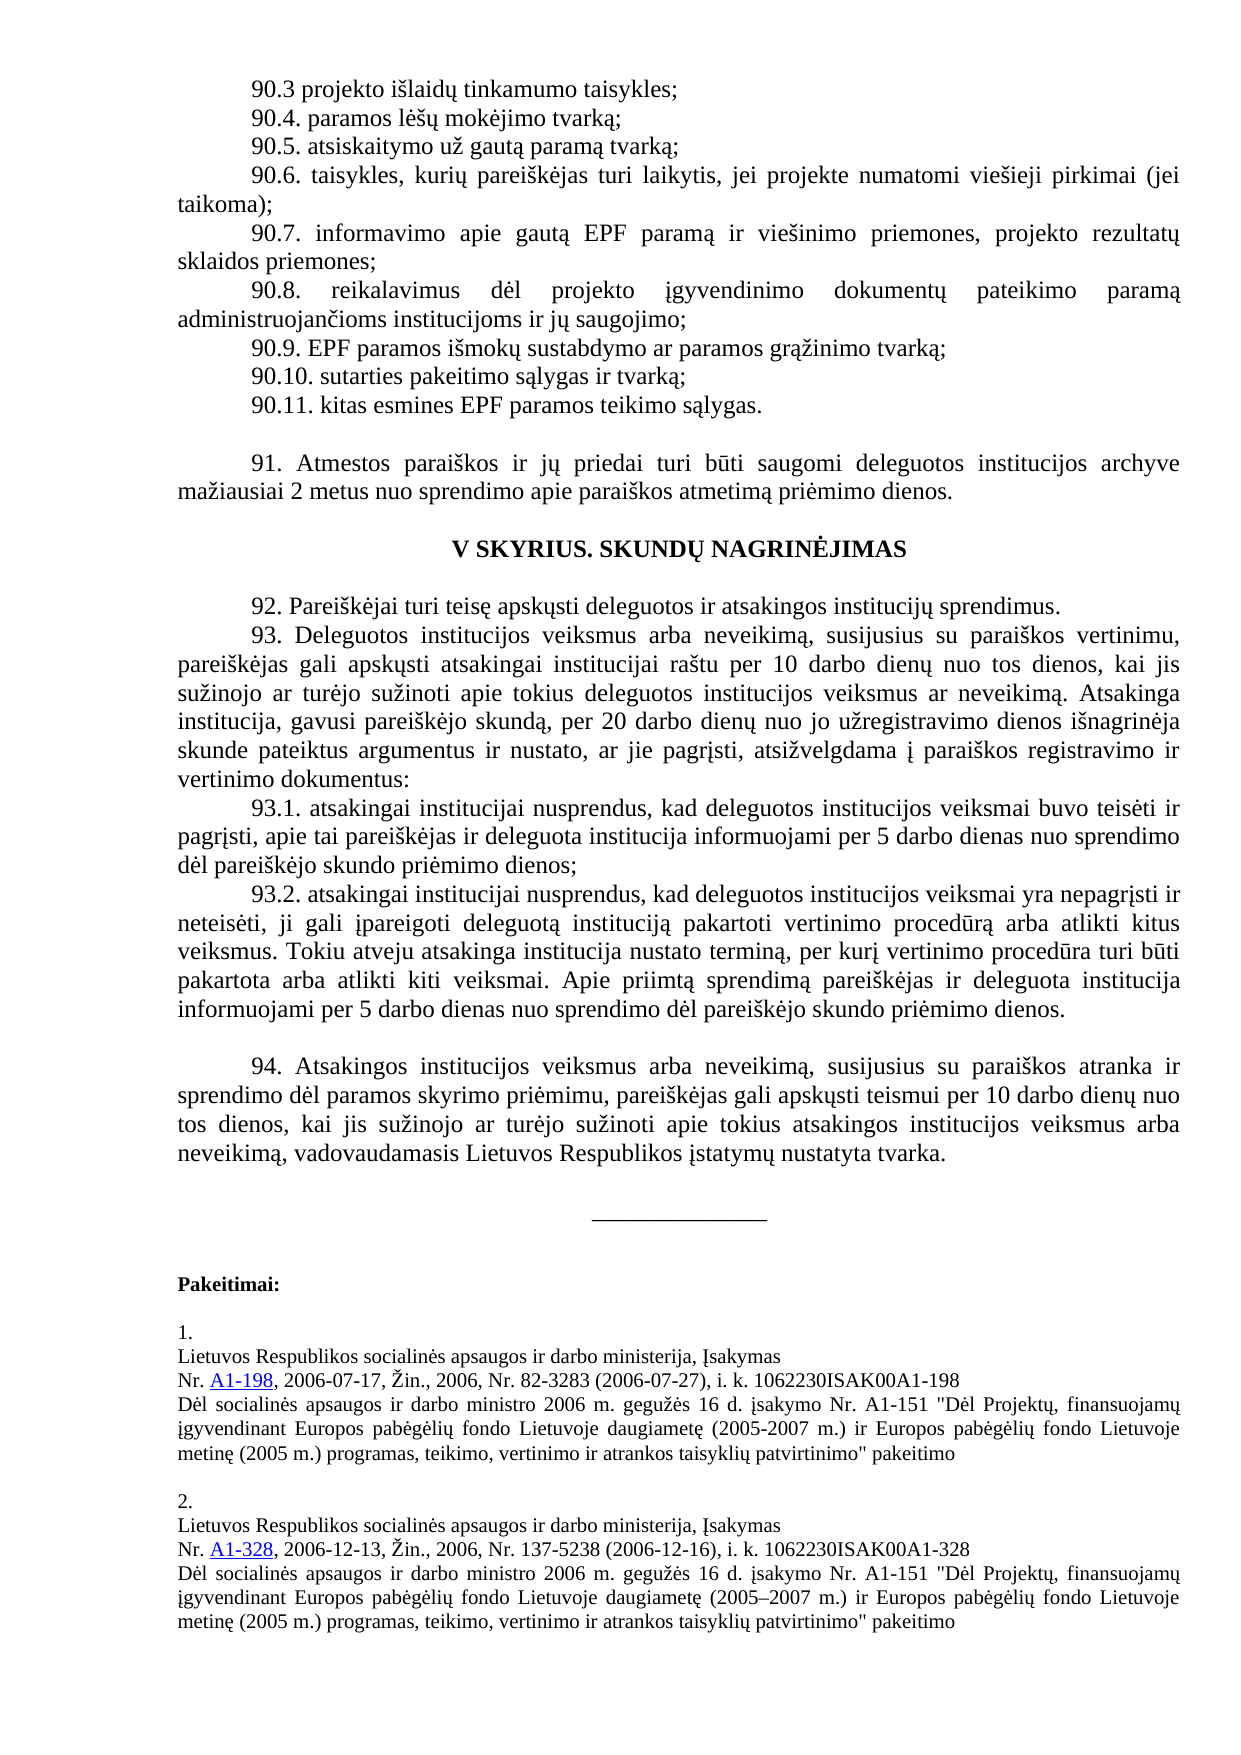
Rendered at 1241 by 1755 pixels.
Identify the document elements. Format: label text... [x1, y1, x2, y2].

text Lietuvos Respublikos socialinės apsaugos ir darbo ministerija, Įsakymas [177, 1344, 1181, 1368]
text 92. Pareiškėjai turi teisę apskųsti deleguotos ir atsakingos institucijų sprendimus. [177, 591, 1181, 620]
text 90.6. taisykles, kurių pareiškėjas turi laikytis, jei projekte numatomi viešieji pirkimai (jei taikoma); [177, 160, 1181, 218]
text 1. [177, 1320, 1181, 1344]
text Lietuvos Respublikos socialinės apsaugos ir darbo ministerija, Įsakymas [177, 1513, 1181, 1537]
text 93.2. atsakingai institucijai nusprendus, kad deleguotos institucijos veiksmai yra nepagrįsti ir neteisėti, ji gali įpareigoti deleguotą instituciją pakartoti vertinimo procedūrą arba atlikti kitus veiksmus. Tokiu atveju atsakinga institucija nustato terminą, per kurį vertinimo procedūra turi būti pakartota arba atlikti kiti veiksmai. Apie priimtą sprendimą pareiškėjas ir deleguota institucija informuojami per 5 darbo dienas nuo sprendimo dėl pareiškėjo skundo priėmimo dienos. [177, 879, 1181, 1023]
text 93.1. atsakingai institucijai nusprendus, kad deleguotos institucijos veiksmai buvo teisėti ir pagrįsti, apie tai pareiškėjas ir deleguota institucija informuojami per 5 darbo dienas nuo sprendimo dėl pareiškėjo skundo priėmimo dienos; [177, 793, 1181, 879]
text 90.11. kitas esmines EPF paramos teikimo sąlygas. [177, 390, 1181, 419]
text Nr. A1-328, 2006-12-13, Žin., 2006, Nr. 137-5238 (2006-12-16), i. k. 1062230ISAK00A1-328 [177, 1537, 1181, 1561]
text Pakeitimai: [177, 1272, 1181, 1296]
text 93. Deleguotos institucijos veiksmus arba neveikimą, susijusius su paraiškos vertinimu, pareiškėjas gali apskųsti atsakingai institucijai raštu per 10 darbo dienų nuo tos dienos, kai jis sužinojo ar turėjo sužinoti apie tokius deleguotos institucijos veiksmus ar neveikimą. Atsakinga institucija, gavusi pareiškėjo skundą, per 20 darbo dienų nuo jo užregistravimo dienos išnagrinėja skunde pateiktus argumentus ir nustato, ar jie pagrįsti, atsižvelgdama į paraiškos registravimo ir vertinimo dokumentus: [177, 620, 1181, 793]
text V SKYRIUS. SKUNDŲ NAGRINĖJIMAS [177, 534, 1181, 563]
text 90.5. atsiskaitymo už gautą paramą tvarką; [177, 131, 1181, 160]
text Nr. A1-198, 2006-07-17, Žin., 2006, Nr. 82-3283 (2006-07-27), i. k. 1062230ISAK00A1-198 [177, 1368, 1181, 1392]
text ______________ [177, 1195, 1181, 1224]
text 90.8. reikalavimus dėl projekto įgyvendinimo dokumentų pateikimo paramą administruojančioms institucijoms ir jų saugojimo; [177, 275, 1181, 333]
text 2. [177, 1488, 1181, 1513]
text Dėl socialinės apsaugos ir darbo ministro 2006 m. gegužės 16 d. įsakymo Nr. A1-151 "Dėl Projektų, finansuojamų įgyvendinant Europos pabėgėlių fondo Lietuvoje daugiametę (2005–2007 m.) ir Europos pabėgėlių fondo Lietuvoje metinę (2005 m.) programas, teikimo, vertinimo ir atrankos taisyklių patvirtinimo" pakeitimo [177, 1561, 1181, 1633]
text 90.10. sutarties pakeitimo sąlygas ir tvarką; [177, 361, 1181, 390]
text 90.3 projekto išlaidų tinkamumo taisykles; [177, 74, 1181, 103]
text 94. Atsakingos institucijos veiksmus arba neveikimą, susijusius su paraiškos atranka ir sprendimo dėl paramos skyrimo priėmimu, pareiškėjas gali apskųsti teismui per 10 darbo dienų nuo tos dienos, kai jis sužinojo ar turėjo sužinoti apie tokius atsakingos institucijos veiksmus arba neveikimą, vadovaudamasis Lietuvos Respublikos įstatymų nustatyta tvarka. [177, 1051, 1181, 1166]
text Dėl socialinės apsaugos ir darbo ministro 2006 m. gegužės 16 d. įsakymo Nr. A1-151 "Dėl Projektų, finansuojamų įgyvendinant Europos pabėgėlių fondo Lietuvoje daugiametę (2005-2007 m.) ir Europos pabėgėlių fondo Lietuvoje metinę (2005 m.) programas, teikimo, vertinimo ir atrankos taisyklių patvirtinimo" pakeitimo [177, 1392, 1181, 1464]
text 91. Atmestos paraiškos ir jų priedai turi būti saugomi deleguotos institucijos archyve mažiausiai 2 metus nuo sprendimo apie paraiškos atmetimą priėmimo dienos. [177, 448, 1181, 505]
text 90.4. paramos lėšų mokėjimo tvarką; [177, 103, 1181, 131]
text 90.9. EPF paramos išmokų sustabdymo ar paramos grąžinimo tvarką; [177, 333, 1181, 361]
text 90.7. informavimo apie gautą EPF paramą ir viešinimo priemones, projekto rezultatų sklaidos priemones; [177, 218, 1181, 275]
